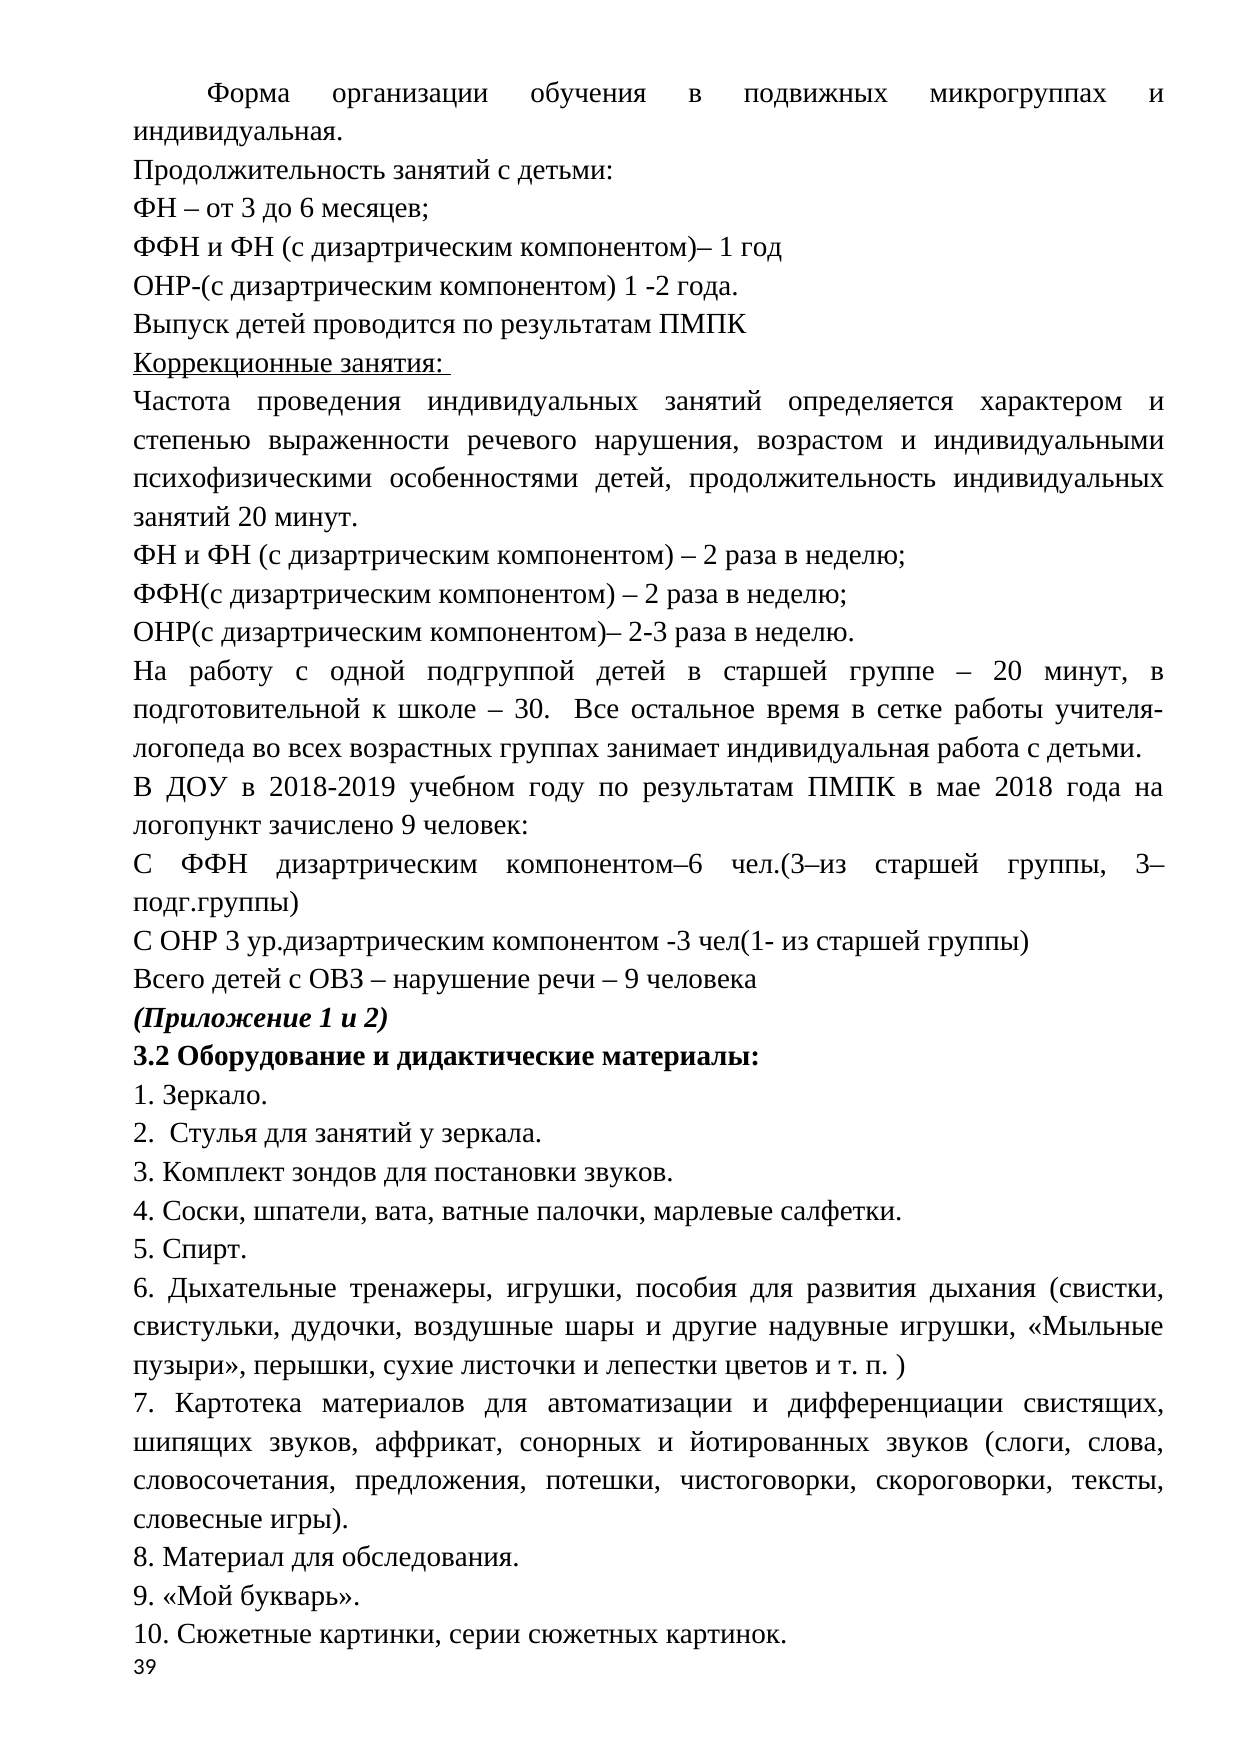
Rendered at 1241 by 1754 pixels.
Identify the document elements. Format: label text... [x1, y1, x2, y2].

text С ФФН дизартрическим компонентом–6 чел.(3–из старшей группы, 3–подг.группы) [133, 846, 1165, 918]
text С ОНР 3 ур.дизартрическим компонентом -3 чел(1- из старшей группы) [133, 923, 1165, 956]
text 10. Сюжетные картинки, серии сюжетных картинок. [133, 1617, 1165, 1650]
text 5. Спирт. [133, 1231, 1165, 1265]
text В ДОУ в 2018-2019 учебном году по результатам ПМПК в мае 2018 года на логопункт зачислено 9 человек: [133, 769, 1165, 841]
text 7. Картотека материалов для автоматизации и дифференциации свистящих, шипящих звуков, аффрикат, сонорных и йотированных звуков (слоги, слова, словосочетания, предложения, потешки, чистоговорки, скороговорки, тексты, словесные игры). [133, 1385, 1165, 1534]
text Продолжительность занятий с детьми: [133, 152, 1165, 186]
text ФФН(с дизартрическим компонентом) – 2 раза в неделю; [133, 576, 1165, 609]
text Всего детей с ОВЗ – нарушение речи – 9 человека [133, 961, 1165, 995]
text Частота проведения индивидуальных занятий определяется характером и степенью выраженности речевого нарушения, возрастом и индивидуальными психофизическими особенностями детей, продолжительность индивидуальных занятий 20 минут. [133, 383, 1165, 532]
text ФН и ФН (с дизартрическим компонентом) – 2 раза в неделю; [133, 537, 1165, 571]
text 1. Зеркало. [133, 1077, 1165, 1111]
text Выпуск детей проводится по результатам ПМПК [133, 306, 1165, 340]
text Коррекционные занятия: [133, 345, 1165, 378]
text 6. Дыхательные тренажеры, игрушки, пособия для развития дыхания (свистки, свистульки, дудочки, воздушные шары и другие надувные игрушки, «Мыльные пузыри», перышки, сухие листочки и лепестки цветов и т. п. ) [133, 1270, 1165, 1380]
text (Приложение 1 и 2) [133, 1000, 1165, 1033]
text ОНР(с дизартрическим компонентом)– 2-3 раза в неделю. [133, 614, 1165, 648]
text 9. «Мой букварь». [133, 1578, 1165, 1612]
text На работу с одной подгруппой детей в старшей группе – 20 минут, в подготовительной к школе – 30. Все остальное время в сетке работы учителя-логопеда во всех возрастных группах занимает индивидуальная работа с детьми. [133, 653, 1165, 764]
text ФФН и ФН (с дизартрическим компонентом)– 1 год [133, 229, 1165, 263]
text 4. Соски, шпатели, вата, ватные палочки, марлевые салфетки. [133, 1193, 1165, 1226]
text ФН – от 3 до 6 месяцев; [133, 191, 1165, 224]
text 3. Комплект зондов для постановки звуков. [133, 1154, 1165, 1188]
text Форма организации обучения в подвижных микрогруппах и индивидуальная. [133, 75, 1165, 147]
text 8. Материал для обследования. [133, 1539, 1165, 1573]
text 2. Стулья для занятий у зеркала. [133, 1116, 1165, 1149]
text ОНР-(с дизартрическим компонентом) 1 -2 года. [133, 268, 1165, 301]
text 3.2 Оборудование и дидактические материалы: [133, 1038, 1165, 1072]
